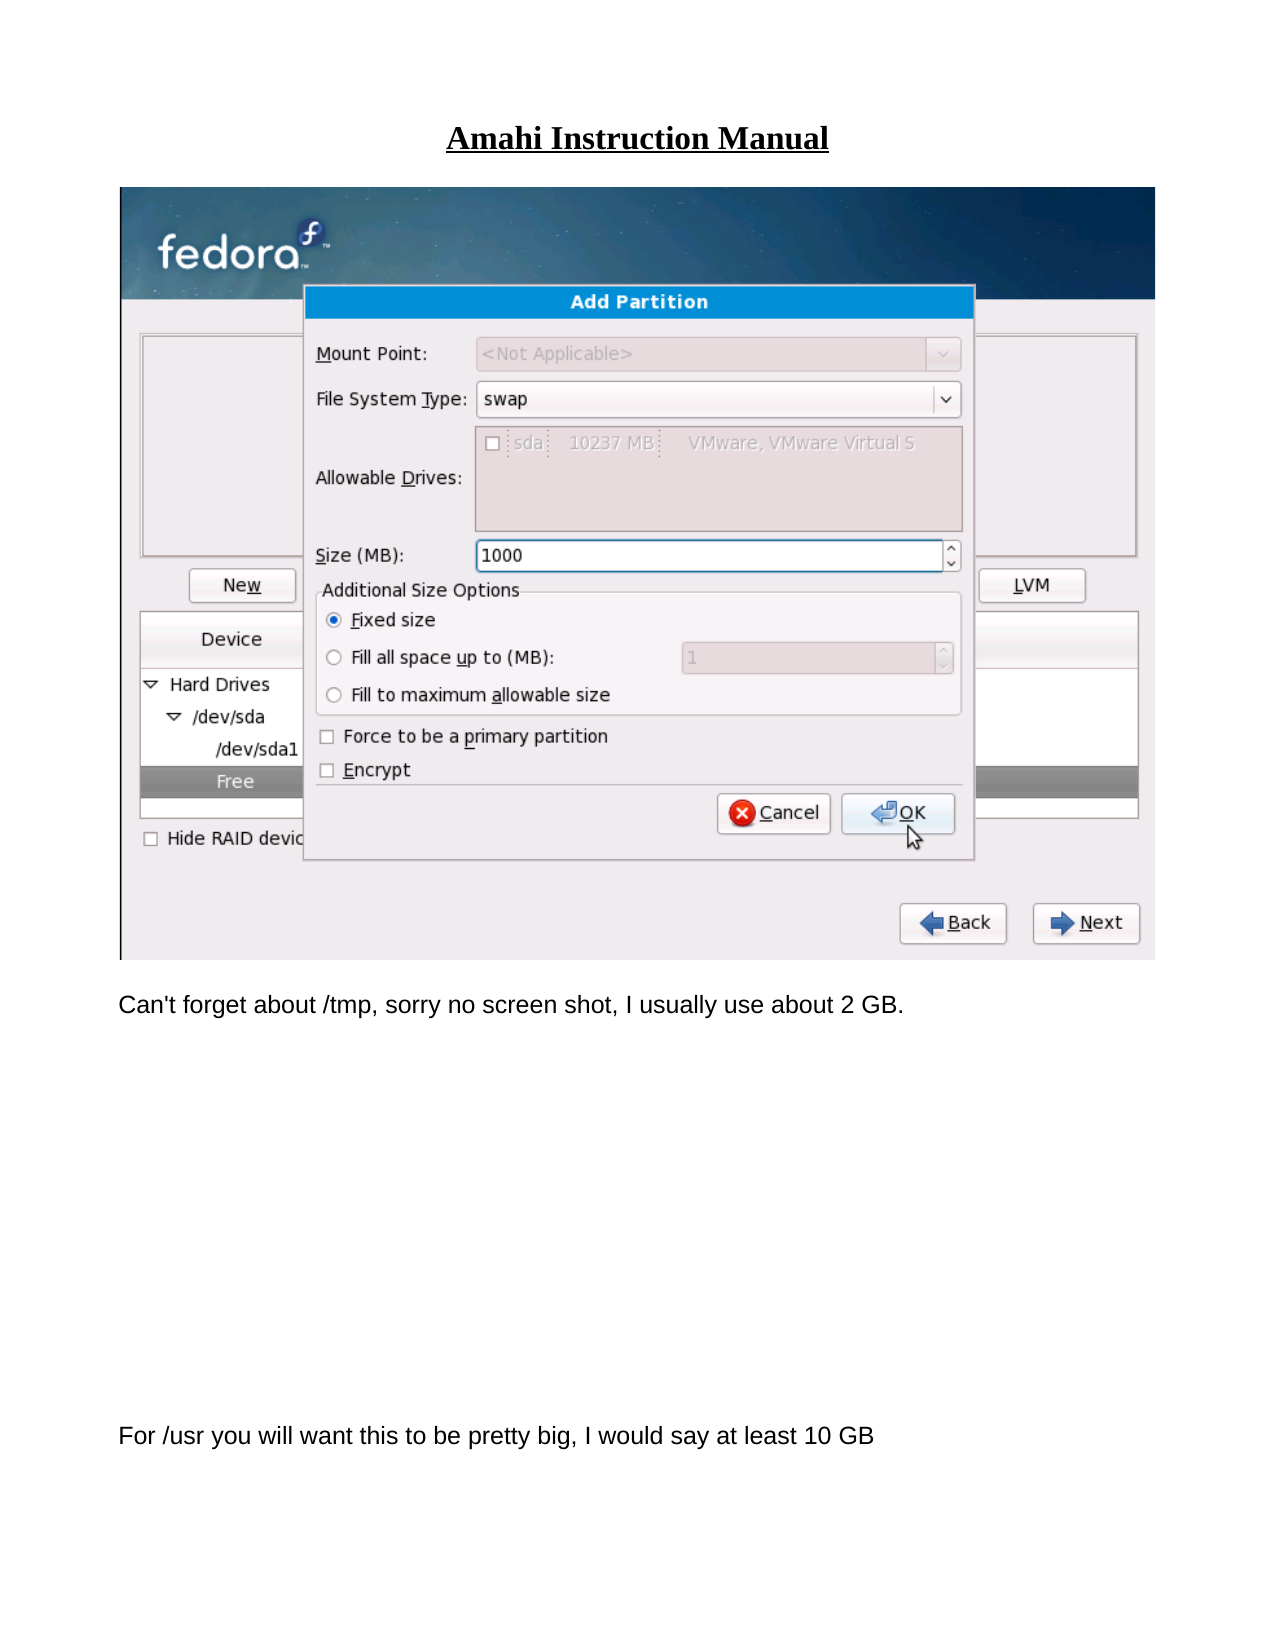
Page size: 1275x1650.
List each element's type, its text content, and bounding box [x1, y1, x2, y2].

picture [119, 187, 1156, 960]
text Can't forget about /tmp, sorry no screen shot, I usually use about 2 GB. [118, 990, 1157, 1019]
text For /usr you will want this to be pretty big, I would say at least 10 GB [118, 1421, 1157, 1450]
